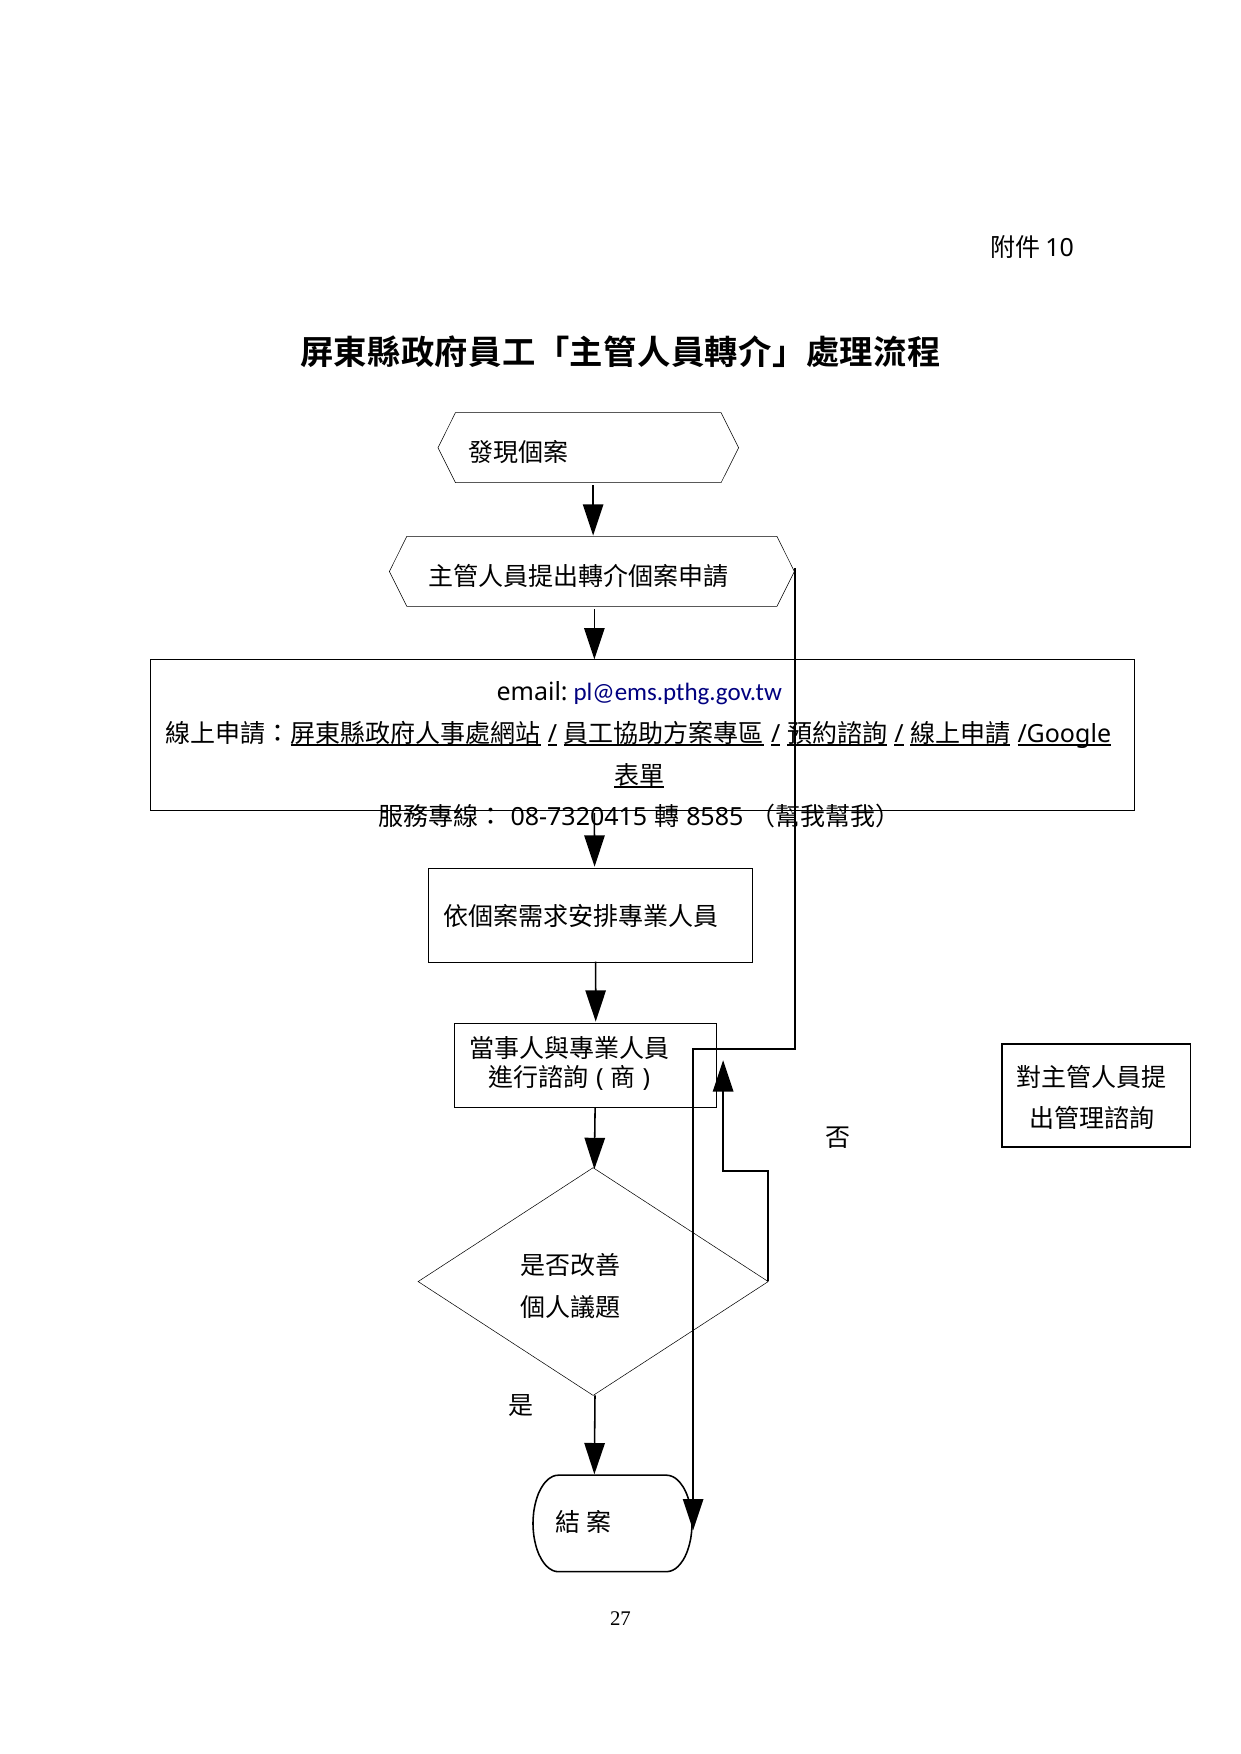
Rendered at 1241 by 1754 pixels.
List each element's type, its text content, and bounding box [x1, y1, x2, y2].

text 屏東縣政府員工「主管人員轉介」處理流程 [118, 308, 1122, 371]
text 附件10 [963, 227, 1101, 263]
